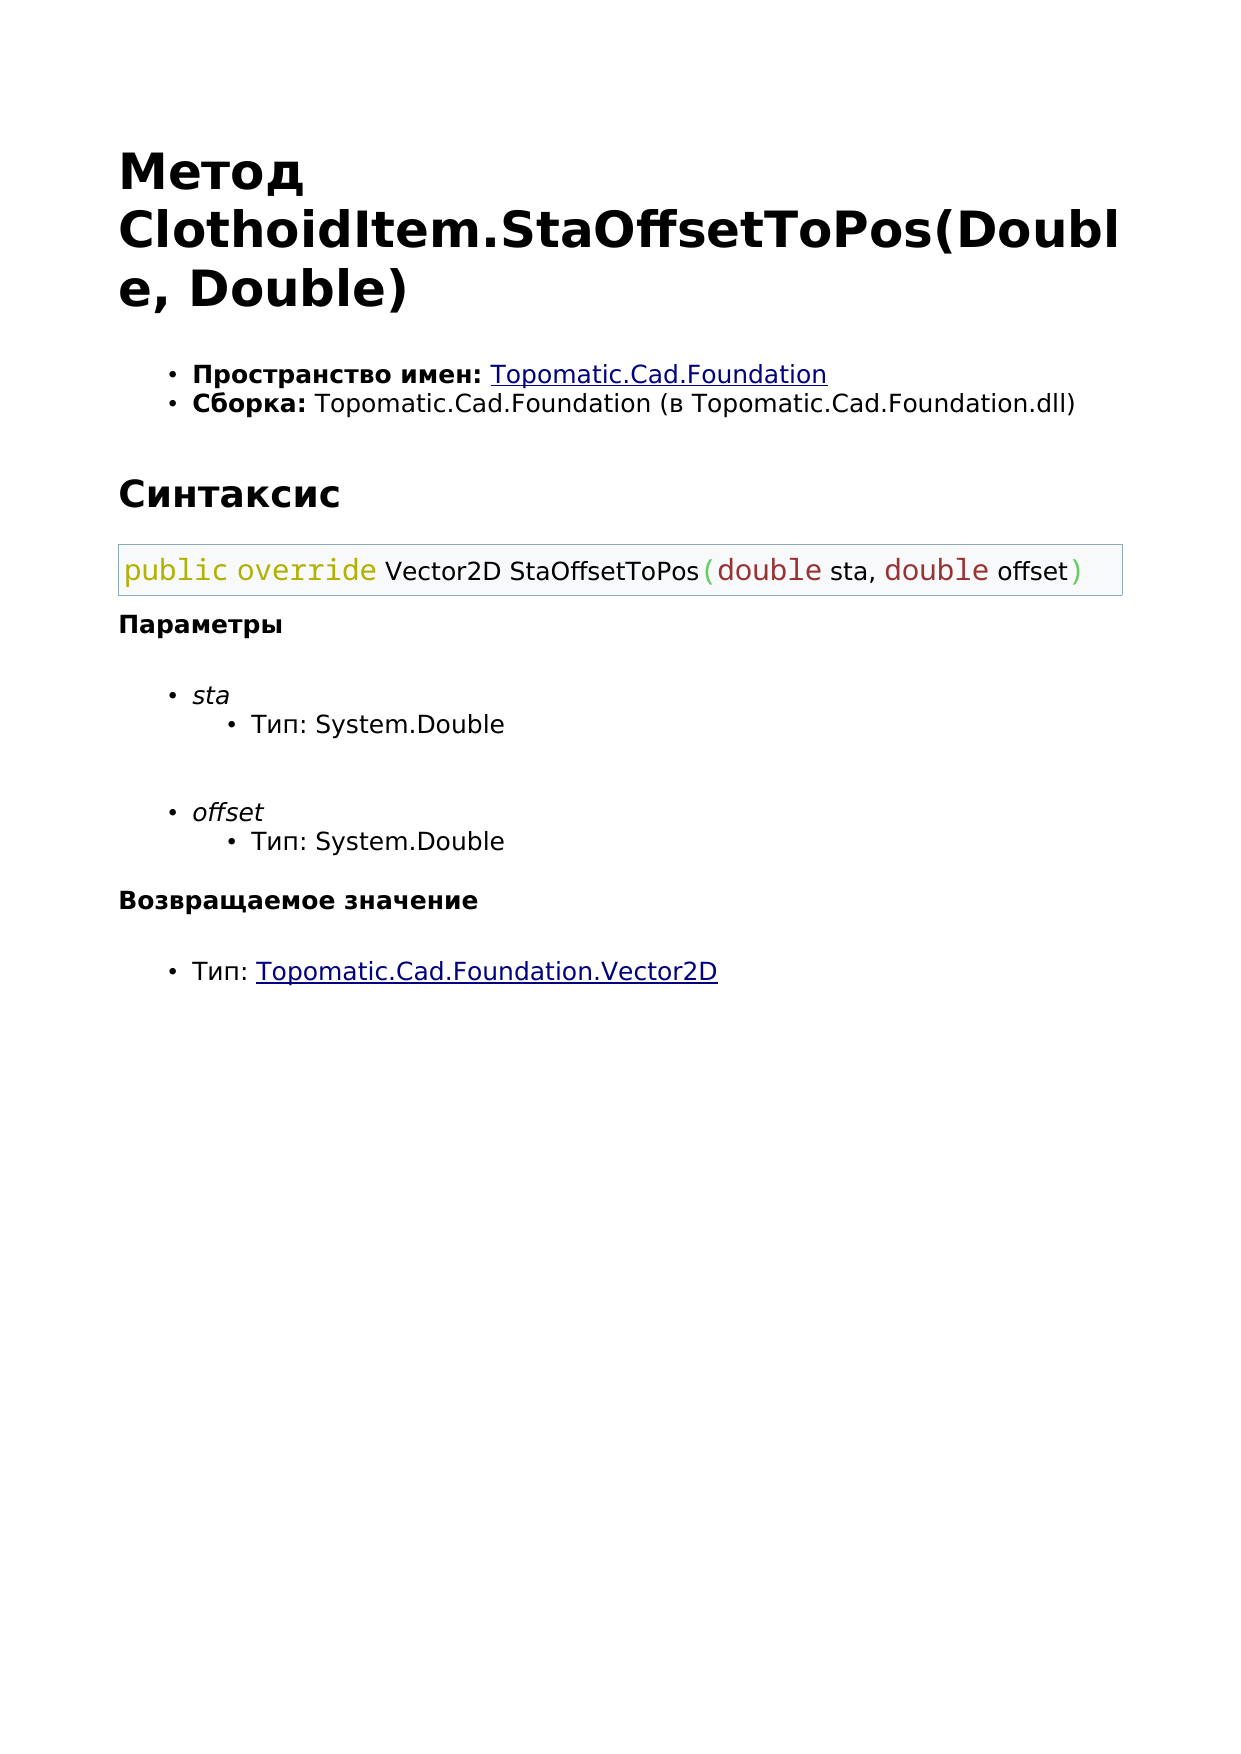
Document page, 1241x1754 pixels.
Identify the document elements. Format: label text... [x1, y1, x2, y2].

list Тип: System.Double [236, 827, 1122, 857]
list Пространство имен: Topomatic.Cad.Foundation [177, 360, 1122, 389]
list offset [177, 798, 1122, 827]
table_header public override Vector2D StaOffsetToPos(double sta, double offset) [119, 545, 1122, 595]
subtitle Синтаксис [118, 473, 1122, 516]
list Тип: System.Double [236, 710, 1122, 739]
subtitle Метод ClothoidItem.StaOffsetToPos(Double, Double) [118, 143, 1122, 318]
text Параметры [118, 610, 1122, 639]
list Сборка: Topomatic.Cad.Foundation (в Topomatic.Cad.Foundation.dll) [177, 389, 1122, 418]
text Возвращаемое значение [118, 886, 1122, 915]
list sta [177, 681, 1122, 710]
list Тип: Topomatic.Cad.Foundation.Vector2D [177, 957, 1122, 986]
